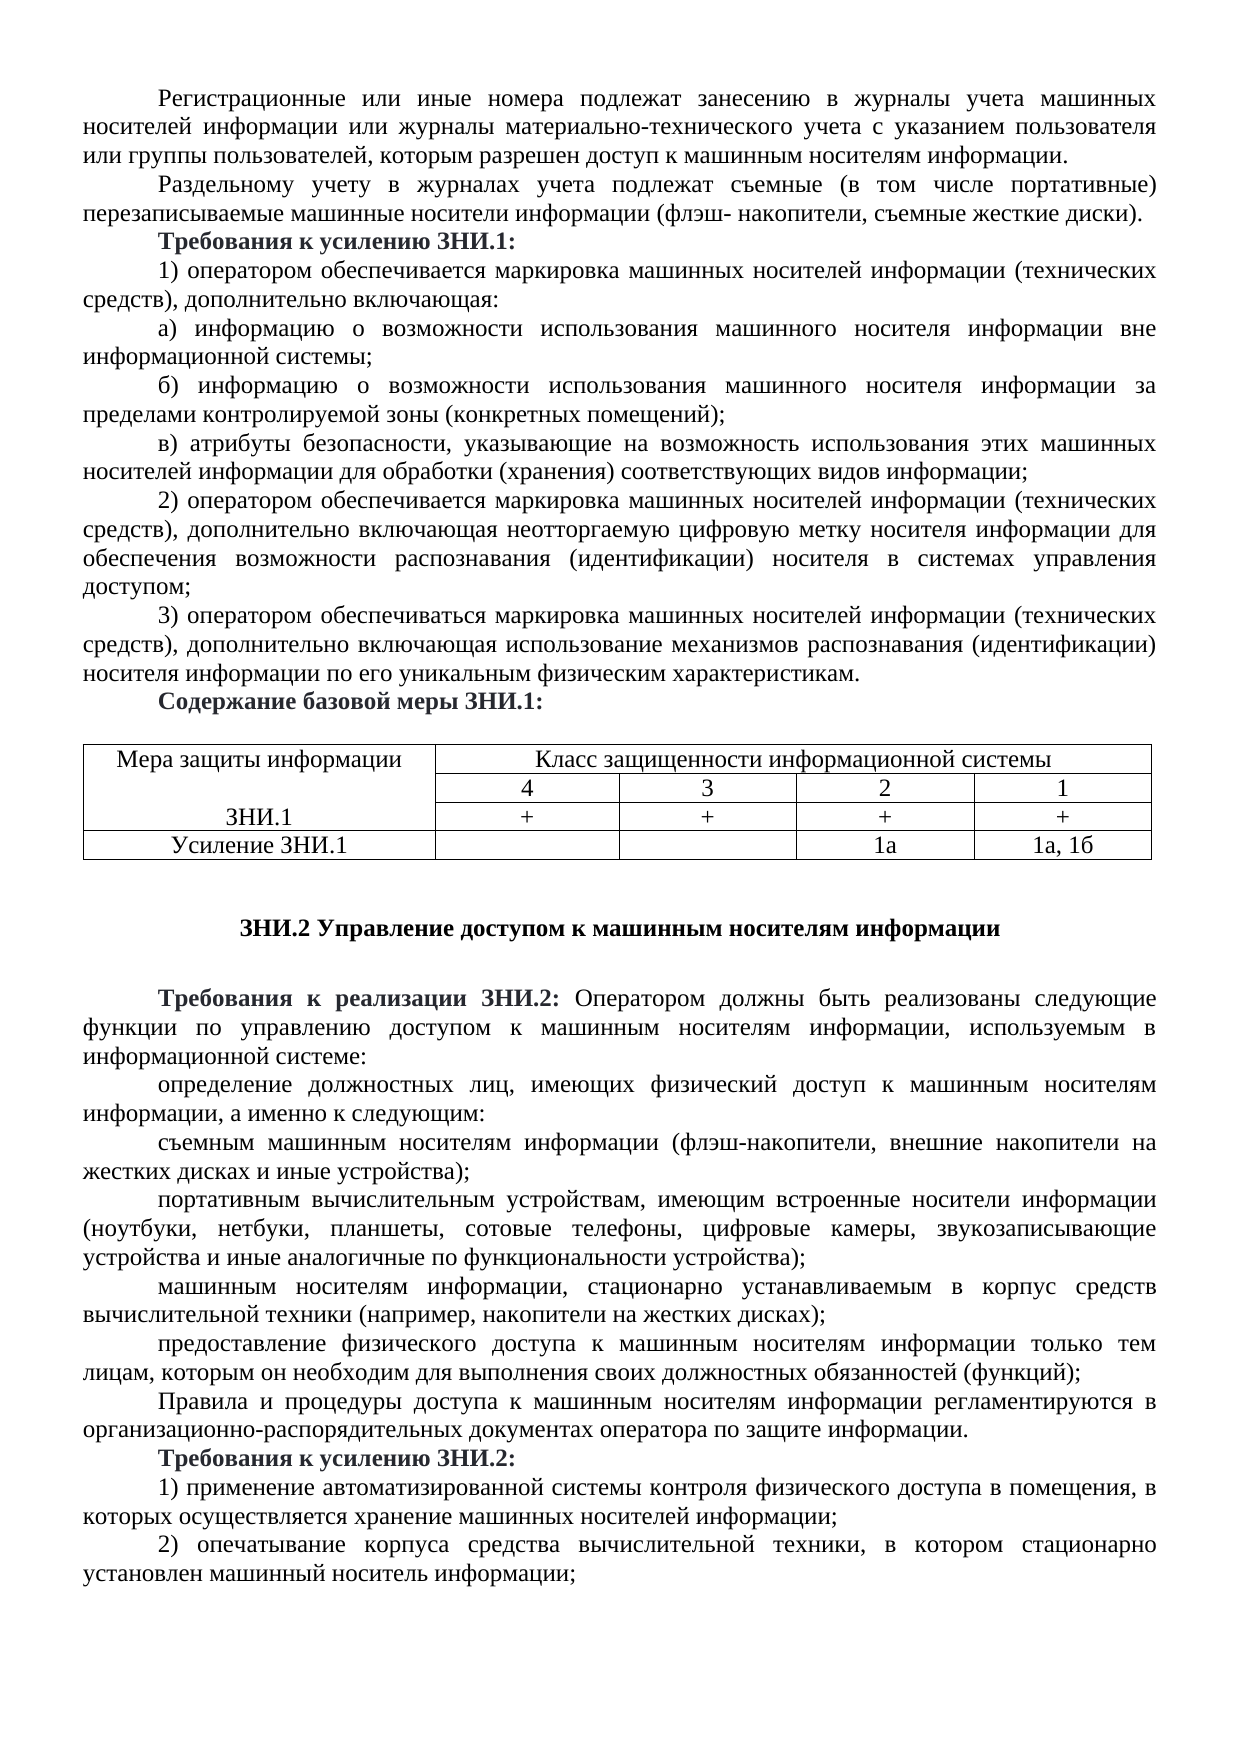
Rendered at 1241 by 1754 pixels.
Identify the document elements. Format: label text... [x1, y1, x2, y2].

text 2) опечатывание корпуса средства вычислительной техники, в котором стационарно установлен машинный носитель информации; [83, 1529, 1157, 1587]
table_header Мера защиты информации [84, 745, 435, 802]
text съемным машинным носителям информации (флэш-накопители, внешние накопители на жестких дисках и иные устройства); [83, 1127, 1157, 1184]
table_cell 3 [620, 774, 796, 802]
table_cell Усиление ЗНИ.1 [84, 831, 435, 859]
text в) атрибуты безопасности, указывающие на возможность использования этих машинных носителей информации для обработки (хранения) соответствующих видов информации; [83, 428, 1157, 485]
table_cell [436, 831, 619, 859]
text определение должностных лиц, имеющих физический доступ к машинным носителям информации, а именно к следующим: [83, 1069, 1157, 1127]
text а) информацию о возможности использования машинного носителя информации вне информационной системы; [83, 313, 1157, 370]
table_cell [620, 831, 796, 859]
text машинным носителям информации, стационарно устанавливаемым в корпус средств вычислительной техники (например, накопители на жестких дисках); [83, 1271, 1157, 1328]
text Требования к реализации ЗНИ.2: Оператором должны быть реализованы следующие функции по управлению доступом к машинным носителям информации, используемым в информационной системе: [83, 983, 1157, 1069]
text 2) оператором обеспечивается маркировка машинных носителей информации (технических средств), дополнительно включающая неотторгаемую цифровую метку носителя информации для обеспечения возможности распознавания (идентификации) носителя в системах управления доступом; [83, 485, 1157, 600]
table_cell + [797, 803, 974, 830]
text б) информацию о возможности использования машинного носителя информации за пределами контролируемой зоны (конкретных помещений); [83, 370, 1157, 428]
table_cell 4 [436, 774, 619, 802]
table_cell + [975, 803, 1151, 830]
table_cell + [620, 803, 796, 830]
text 1) оператором обеспечивается маркировка машинных носителей информации (технических средств), дополнительно включающая: [83, 255, 1157, 313]
text Содержание базовой меры ЗНИ.1: [83, 686, 1157, 715]
text Регистрационные или иные номера подлежат занесению в журналы учета машинных носителей информации или журналы материально-технического учета с указанием пользователя или группы пользователей, которым разрешен доступ к машинным носителям информации. [83, 83, 1157, 169]
text Требования к усилению ЗНИ.2: [83, 1443, 1157, 1472]
text Требования к усилению ЗНИ.1: [83, 226, 1157, 255]
text предоставление физического доступа к машинным носителям информации только тем лицам, которым он необходим для выполнения своих должностных обязанностей (функций); [83, 1328, 1157, 1386]
table_cell 1а, 1б [975, 831, 1151, 859]
table_cell 1 [975, 774, 1151, 802]
subtitle ЗНИ.2 Управление доступом к машинным носителям информации [83, 913, 1157, 942]
table_header Класс защищенности информационной системы [436, 745, 1151, 773]
text 1) применение автоматизированной системы контроля физического доступа в помещения, в которых осуществляется хранение машинных носителей информации; [83, 1472, 1157, 1529]
table_cell ЗНИ.1 [84, 802, 435, 830]
text 3) оператором обеспечиваться маркировка машинных носителей информации (технических средств), дополнительно включающая использование механизмов распознавания (идентификации) носителя информации по его уникальным физическим характеристикам. [83, 600, 1157, 686]
table_cell 2 [797, 774, 974, 802]
table_cell + [436, 803, 619, 830]
text Раздельному учету в журналах учета подлежат съемные (в том числе портативные) перезаписываемые машинные носители информации (флэш- накопители, съемные жесткие диски). [83, 169, 1157, 226]
text портативным вычислительным устройствам, имеющим встроенные носители информации (ноутбуки, нетбуки, планшеты, сотовые телефоны, цифровые камеры, звукозаписывающие устройства и иные аналогичные по функциональности устройства); [83, 1184, 1157, 1271]
text Правила и процедуры доступа к машинным носителям информации регламентируются в организационно-распорядительных документах оператора по защите информации. [83, 1386, 1157, 1443]
table_cell 1а [797, 831, 974, 859]
